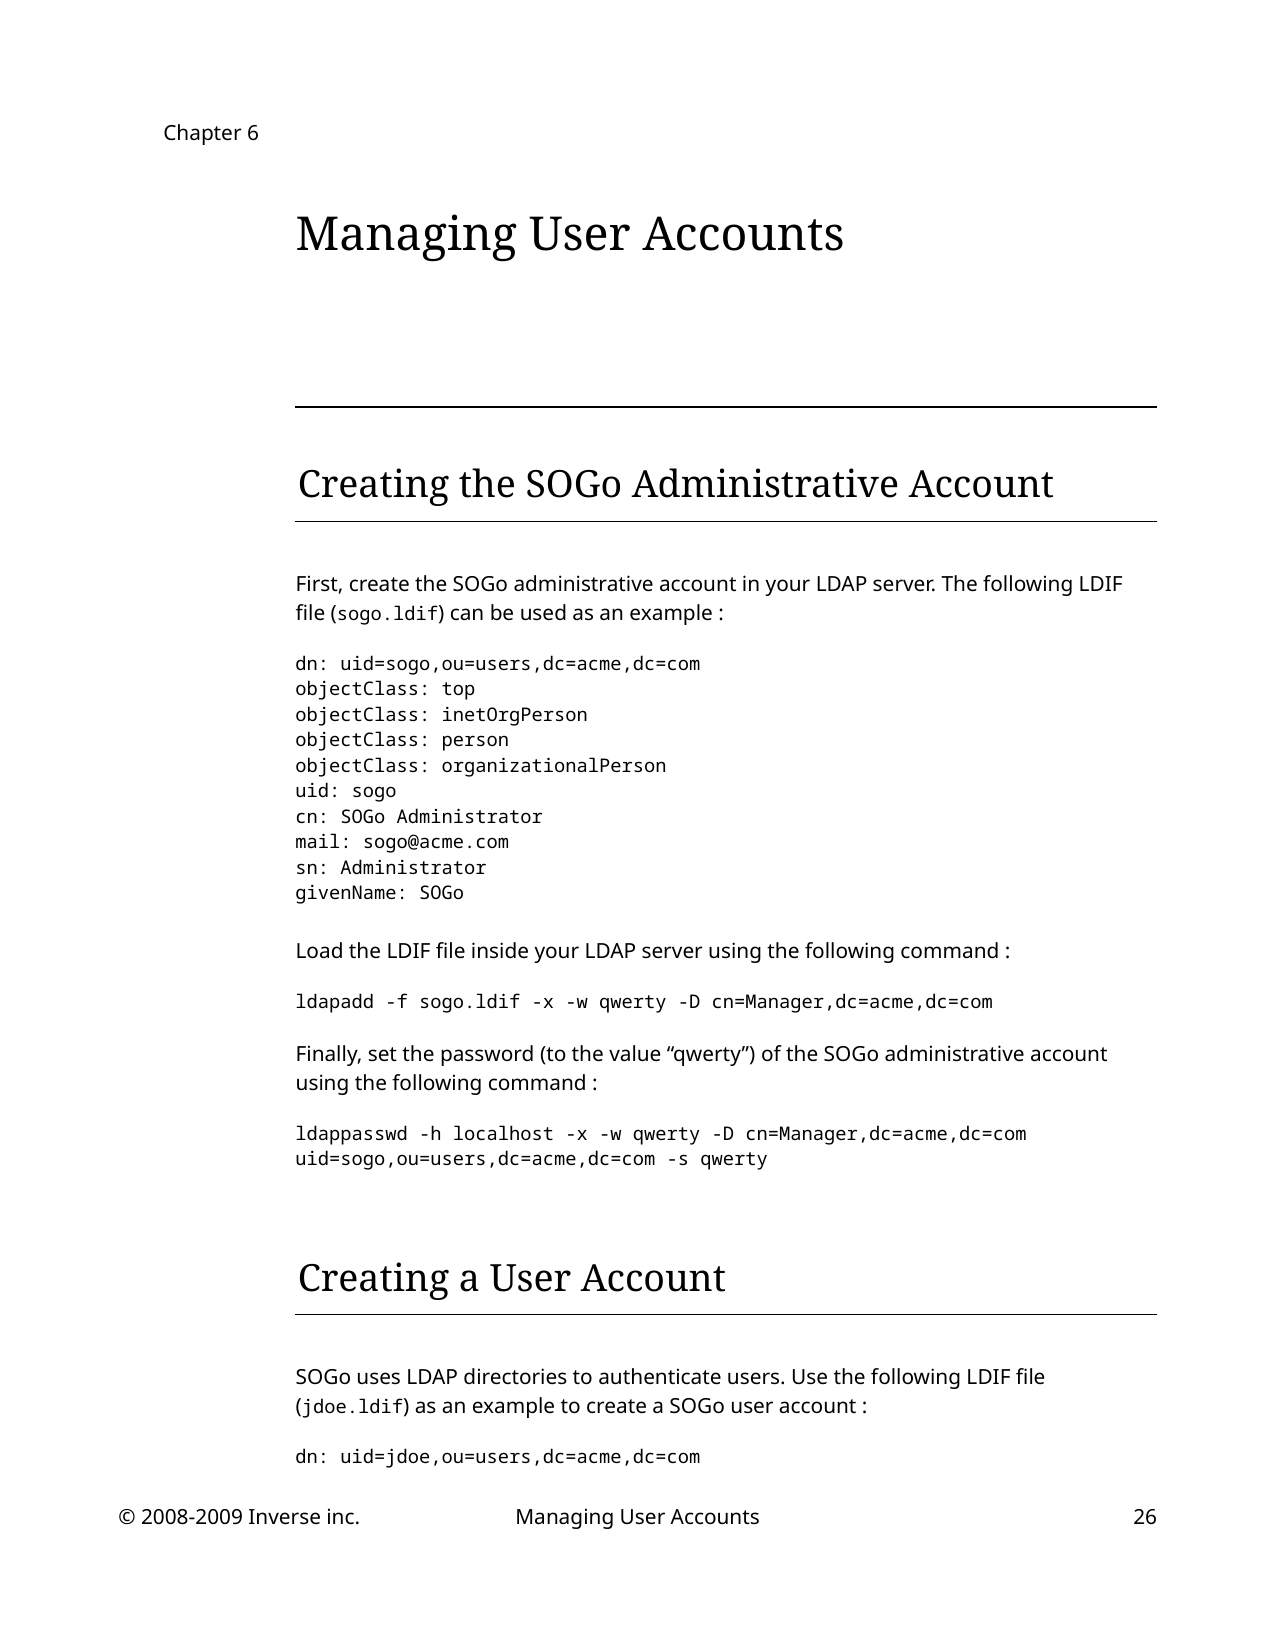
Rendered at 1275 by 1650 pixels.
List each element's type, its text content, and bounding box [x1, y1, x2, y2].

text sn: Administrator [295, 854, 1157, 880]
text dn: uid=sogo,ou=users,dc=acme,dc=com [295, 650, 1157, 676]
text cn: SOGo Administrator [295, 803, 1157, 829]
text SOGo uses LDAP directories to authenticate users. Use the following LDIF file (jdoe.ldif) as an example to create a SOGo user account : [295, 1362, 1157, 1419]
text objectClass: top [295, 676, 1157, 701]
text givenName: SOGo [295, 880, 1157, 905]
text objectClass: organizationalPerson [295, 752, 1157, 778]
text Load the LDIF file inside your LDAP server using the following command : [295, 936, 1157, 965]
text First, create the SOGo administrative account in your LDAP server. The following LDIF file (sogo.ldif) can be used as an example : [295, 569, 1157, 626]
text ldapadd -f sogo.ldif -x -w qwerty -D cn=Manager,dc=acme,dc=com [295, 988, 1157, 1014]
subtitle Managing User Accounts [295, 201, 1157, 406]
text objectClass: person [295, 727, 1157, 752]
text ldappasswd -h localhost -x -w qwerty -D cn=Manager,dc=acme,dc=com uid=sogo,ou=users,dc=acme,dc=com -s qwerty [295, 1120, 1157, 1171]
text uid: sogo [295, 778, 1157, 803]
subtitle Creating the SOGo Administrative Account [295, 458, 1157, 521]
subtitle Creating a User Account [295, 1251, 1157, 1314]
text Finally, set the password (to the value “qwerty”) of the SOGo administrative account using the following command : [295, 1039, 1157, 1096]
text mail: sogo@acme.com [295, 829, 1157, 854]
text dn: uid=jdoe,ou=users,dc=acme,dc=com [295, 1443, 1157, 1468]
text objectClass: inetOrgPerson [295, 701, 1157, 727]
